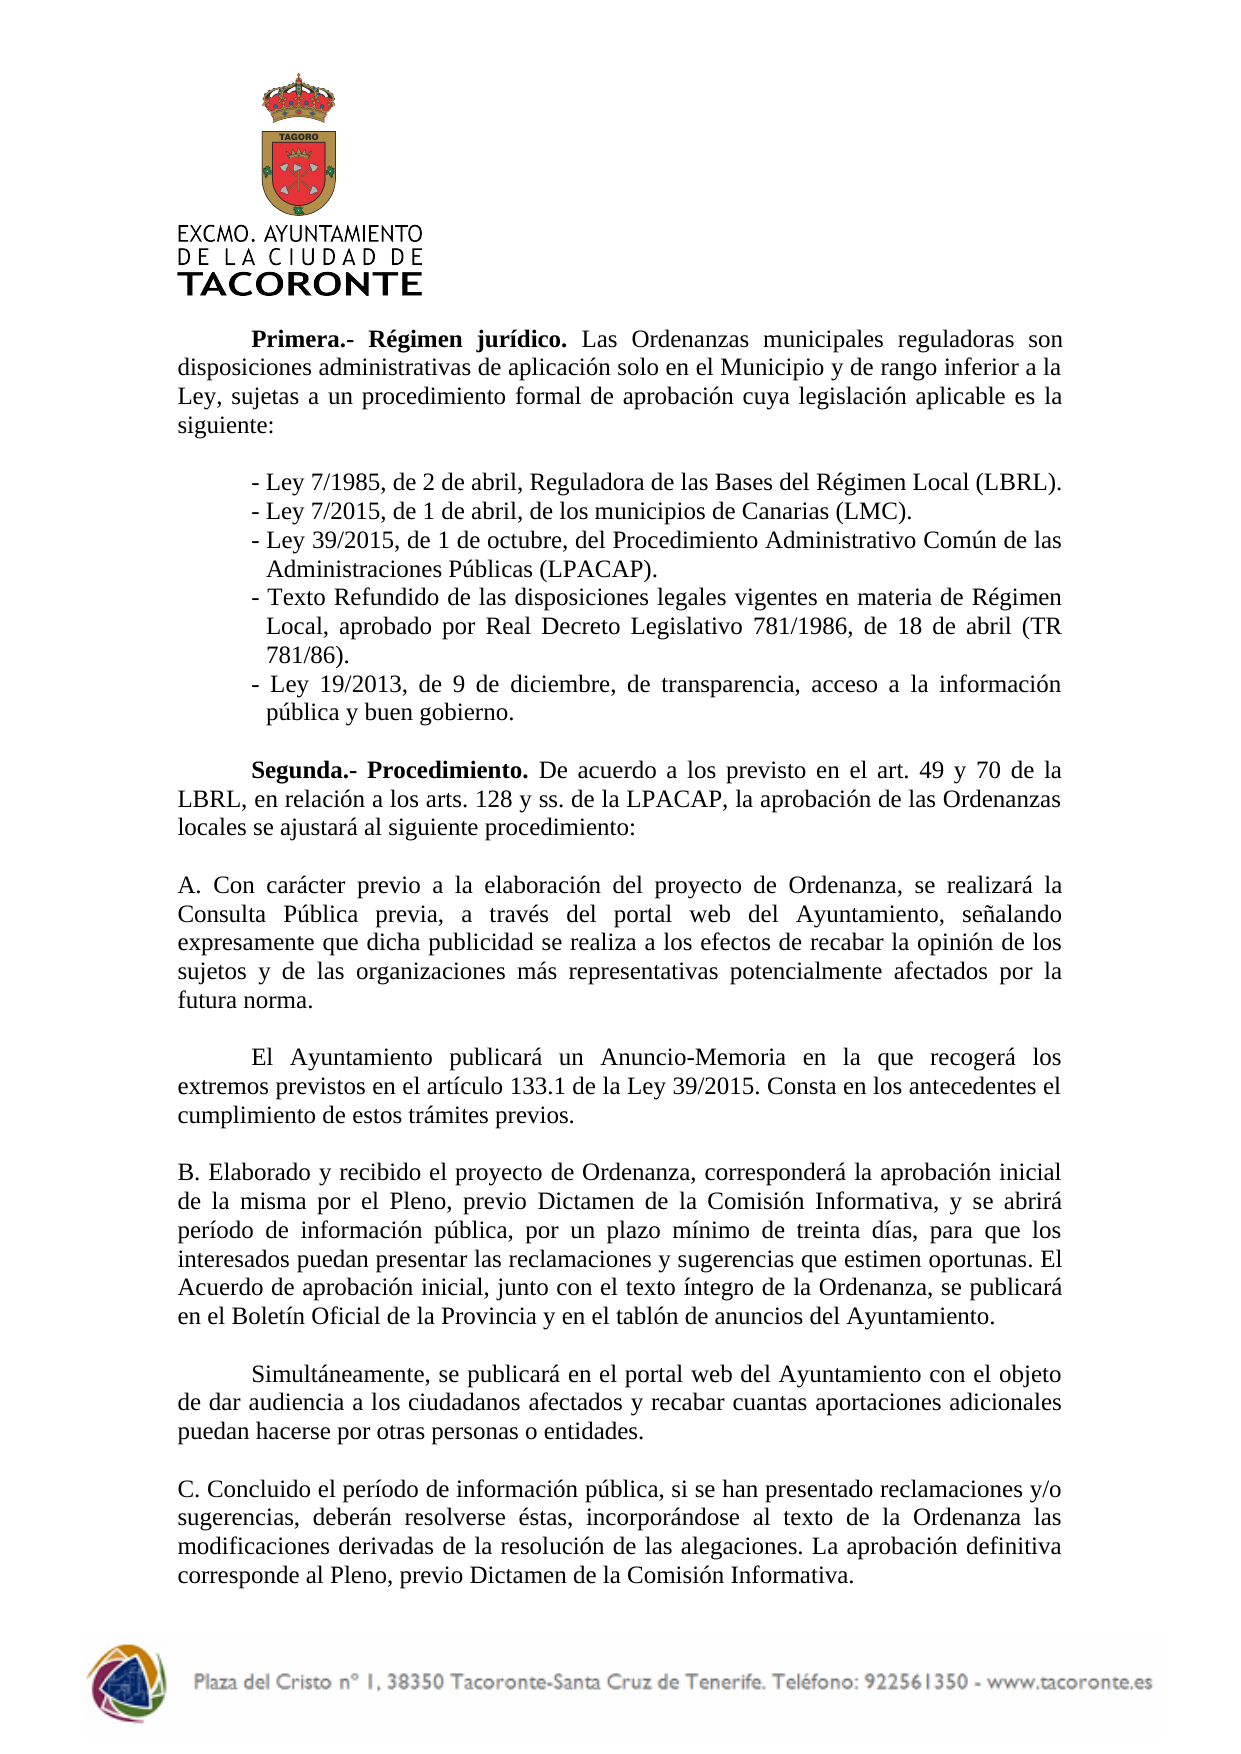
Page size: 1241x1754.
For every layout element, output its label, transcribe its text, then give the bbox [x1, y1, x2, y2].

text C. Concluido el período de información pública, si se han presentado reclamaciones y/o sugerencias, deberán resolverse éstas, incorporándose al texto de la Ordenanza las modificaciones derivadas de la resolución de las alegaciones. La aprobación definitiva corresponde al Pleno, previo Dictamen de la Comisión Informativa. [177, 1474, 1063, 1589]
text Primera.- Régimen jurídico. Las Ordenanzas municipales reguladoras son disposiciones administrativas de aplicación solo en el Municipio y de rango inferior a la Ley, sujetas a un procedimiento formal de aprobación cuya legislación aplicable es la siguiente: [177, 324, 1063, 439]
text El Ayuntamiento publicará un Anuncio-Memoria en la que recogerá los extremos previstos en el artículo 133.1 de la Ley 39/2015. Consta en los antecedentes el cumplimiento de estos trámites previos. [177, 1042, 1063, 1129]
text A. Con carácter previo a la elaboración del proyecto de Ordenanza, se realizará la Consulta Pública previa, a través del portal web del Ayuntamiento, señalando expresamente que dicha publicidad se realiza a los efectos de recabar la opinión de los sujetos y de las organizaciones más representativas potencialmente afectados por la futura norma. [177, 870, 1063, 1014]
text Segunda.- Procedimiento. De acuerdo a los previsto en el art. 49 y 70 de la LBRL, en relación a los arts. 128 y ss. de la LPACAP, la aprobación de las Ordenanzas locales se ajustará al siguiente procedimiento: [177, 755, 1063, 841]
text - Ley 39/2015, de 1 de octubre, del Procedimiento Administrativo Común de las Administraciones Públicas (LPACAP). [251, 525, 1063, 582]
text - Ley 19/2013, de 9 de diciembre, de transparencia, acceso a la información pública y buen gobierno. [251, 669, 1063, 726]
text - Ley 7/1985, de 2 de abril, Reguladora de las Bases del Régimen Local (LBRL). [177, 467, 1063, 496]
text Simultáneamente, se publicará en el portal web del Ayuntamiento con el objeto de dar audiencia a los ciudadanos afectados y recabar cuantas aportaciones adicionales puedan hacerse por otras personas o entidades. [177, 1359, 1063, 1445]
text B. Elaborado y recibido el proyecto de Ordenanza, corresponderá la aprobación inicial de la misma por el Pleno, previo Dictamen de la Comisión Informativa, y se abrirá período de información pública, por un plazo mínimo de treinta días, para que los interesados puedan presentar las reclamaciones y sugerencias que estimen oportunas. El Acuerdo de aprobación inicial, junto con el texto íntegro de la Ordenanza, se publicará en el Boletín Oficial de la Provincia y en el tablón de anuncios del Ayuntamiento. [177, 1157, 1063, 1330]
picture [177, 73, 422, 296]
picture [80, 1631, 1163, 1738]
text - Ley 7/2015, de 1 de abril, de los municipios de Canarias (LMC). [177, 496, 1063, 525]
text - Texto Refundido de las disposiciones legales vigentes en materia de Régimen Local, aprobado por Real Decreto Legislativo 781/1986, de 18 de abril (TR 781/86). [251, 582, 1063, 669]
